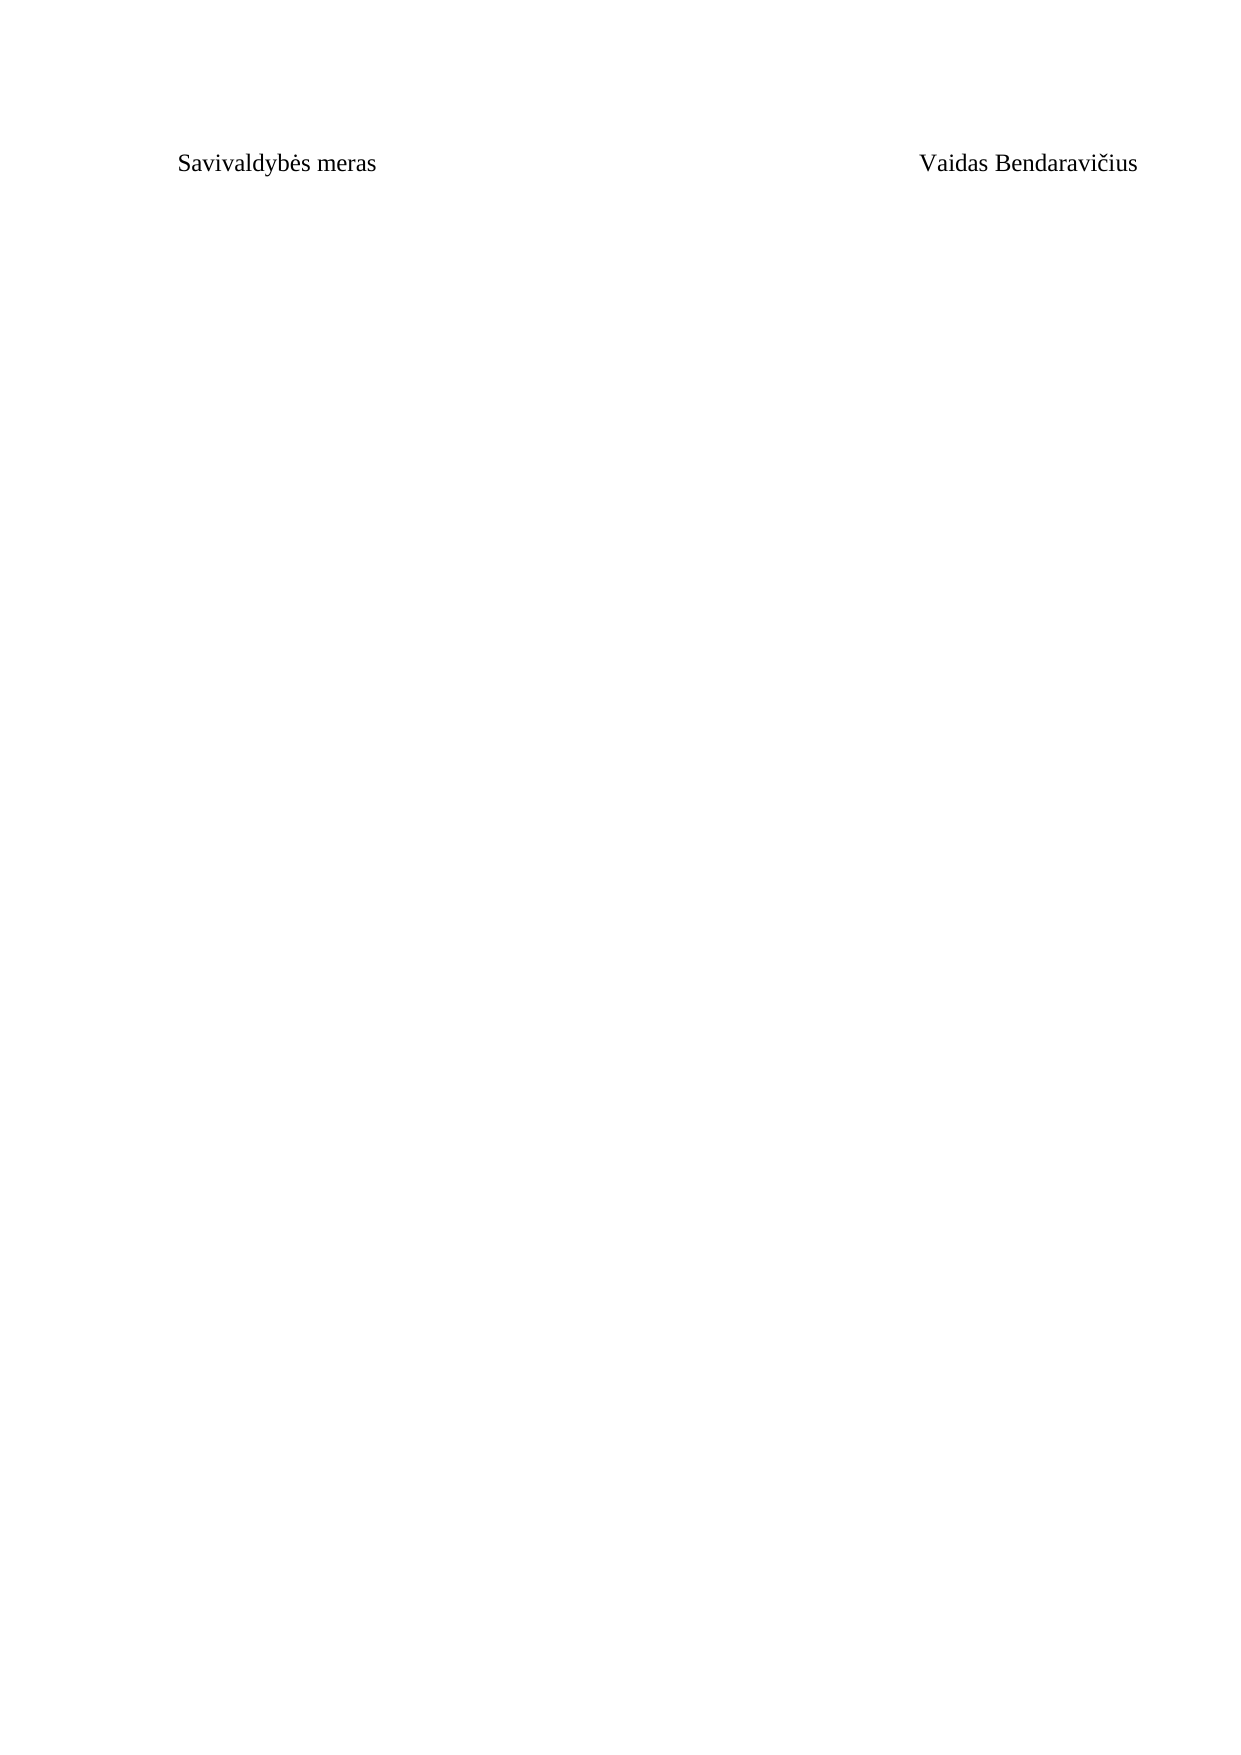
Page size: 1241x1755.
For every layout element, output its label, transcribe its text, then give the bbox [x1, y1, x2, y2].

text Savivaldybės meras Vaidas Bendaravičius [177, 148, 1181, 176]
